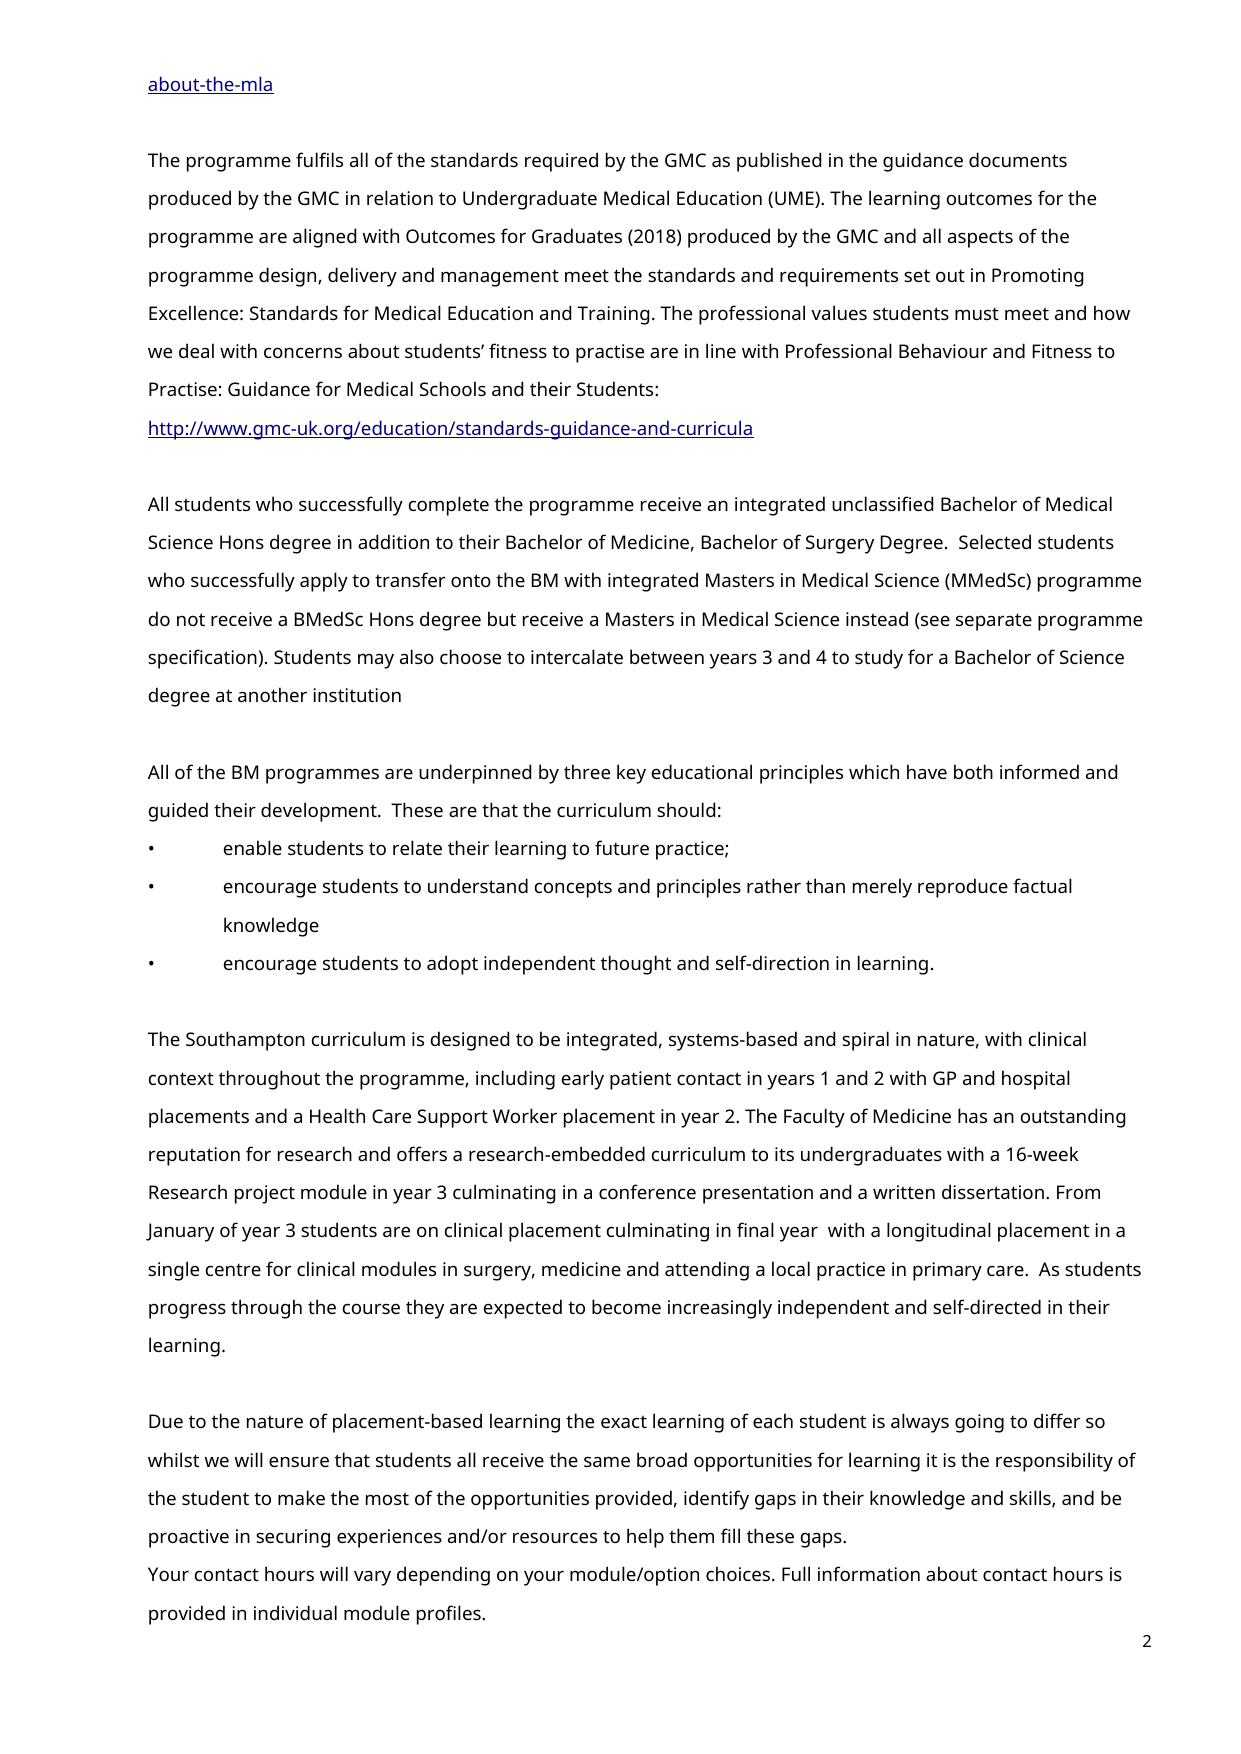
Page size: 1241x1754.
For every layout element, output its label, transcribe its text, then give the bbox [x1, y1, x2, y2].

text about-the-mla The programme fulfils all of the standards required by the GMC as published in the guidance documents produced by the GMC in relation to Undergraduate Medical Education (UME). The learning outcomes for the programme are aligned with Outcomes for Graduates (2018) produced by the GMC and all aspects of the programme design, delivery and management meet the standards and requirements set out in Promoting Excellence: Standards for Medical Education and Training. The professional values students must meet and how we deal with concerns about students’ fitness to practise are in line with Professional Behaviour and Fitness to Practise: Guidance for Medical Schools and their Students: http://www.gmc-uk.org/education/standards-guidance-and-curricula All students who successfully complete the programme receive an integrated unclassified Bachelor of Medical Science Hons degree in addition to their Bachelor of Medicine, Bachelor of Surgery Degree. Selected students who successfully apply to transfer onto the BM with integrated Masters in Medical Science (MMedSc) programme do not receive a BMedSc Hons degree but receive a Masters in Medical Science instead (see separate programme specification). Students may also choose to intercalate between years 3 and 4 to study for a Bachelor of Science degree at another institution All of the BM programmes are underpinned by three key educational principles which have both informed and guided their development. These are that the curriculum should: • enable students to relate their learning to future practice; • encourage students to understand concepts and principles rather than merely reproduce factual knowledge • encourage students to adopt independent thought and self-direction in learning. The Southampton curriculum is designed to be integrated, systems-based and spiral in nature, with clinical context throughout the programme, including early patient contact in years 1 and 2 with GP and hospital placements and a Health Care Support Worker placement in year 2. The Faculty of Medicine has an outstanding reputation for research and offers a research-embedded curriculum to its undergraduates with a 16-week Research project module in year 3 culminating in a conference presentation and a written dissertation. From January of year 3 students are on clinical placement culminating in final year with a longitudinal placement in a single centre for clinical modules in surgery, medicine and attending a local practice in primary care. As students progress through the course they are expected to become increasingly independent and self-directed in their learning. Due to the nature of placement-based learning the exact learning of each student is always going to differ so whilst we will ensure that students all receive the same broad opportunities for learning it is the responsibility of the student to make the most of the opportunities provided, identify gaps in their knowledge and skills, and be proactive in securing experiences and/or resources to help them fill these gaps. Your contact hours will vary depending on your module/option choices. Full information about contact hours is provided in individual module profiles. [148, 71, 1145, 1626]
